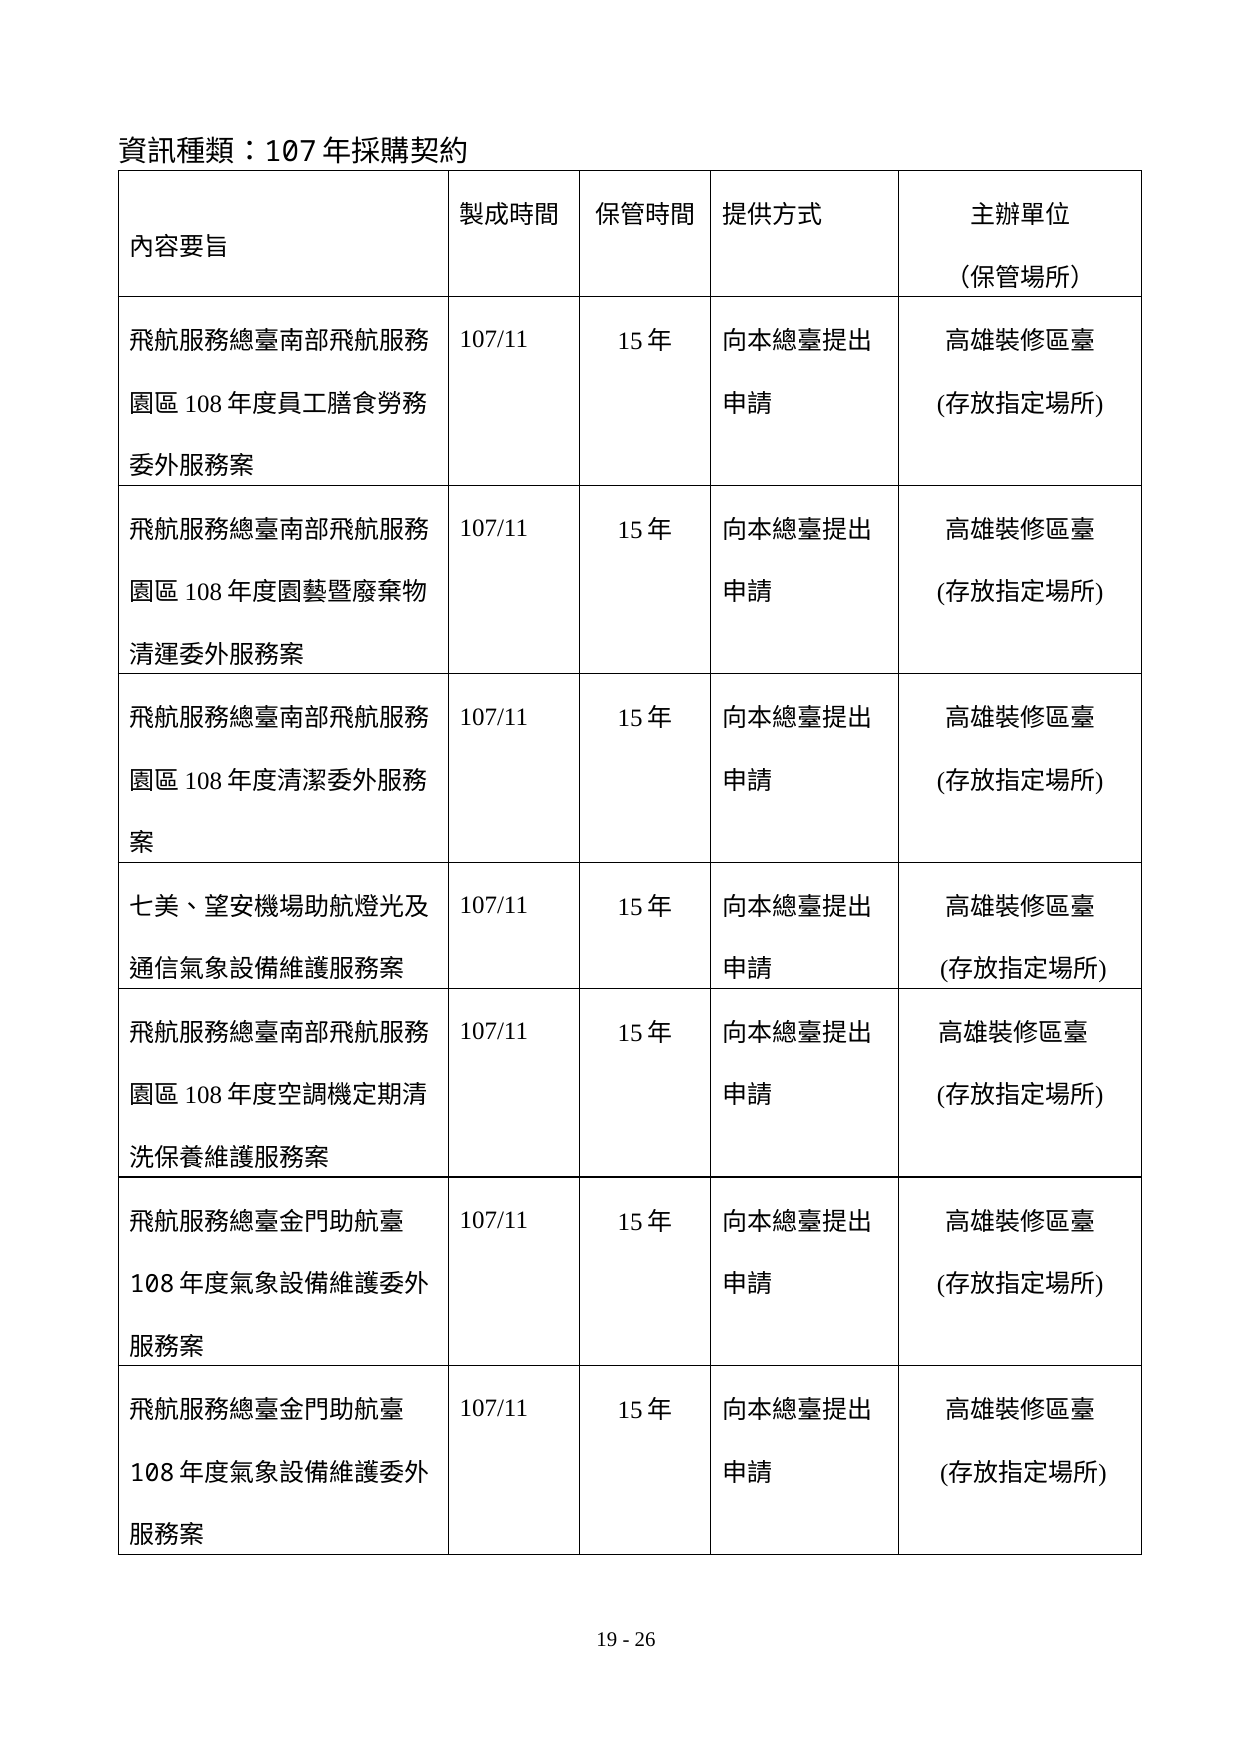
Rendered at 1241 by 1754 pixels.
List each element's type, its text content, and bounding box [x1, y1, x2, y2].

table_cell 飛航服務總臺南部飛航服務園區108年度清潔委外服務案 [119, 674, 448, 862]
table_cell 15年 [580, 989, 710, 1176]
table_cell 15年 [580, 674, 710, 862]
table_cell 107/11 [449, 486, 579, 673]
table_cell 飛航服務總臺南部飛航服務園區108年度員工膳食勞務委外服務案 [119, 297, 448, 485]
table_cell 高雄裝修區臺 (存放指定場所) [899, 1366, 1141, 1553]
table_cell 107/11 [449, 1178, 579, 1365]
table_header 內容要旨 [119, 171, 448, 296]
table_header 提供方式 [711, 171, 898, 296]
table_cell 七美、望安機場助航燈光及通信氣象設備維護服務案 [119, 863, 448, 988]
table_cell 高雄裝修區臺 (存放指定場所) [899, 1178, 1141, 1365]
table_cell 飛航服務總臺金門助航臺108年度氣象設備維護委外服務案 [119, 1178, 448, 1365]
table_cell 向本總臺提出申請 [711, 1366, 898, 1553]
table_cell 15年 [580, 863, 710, 988]
table_cell 飛航服務總臺南部飛航服務園區108年度園藝暨廢棄物清運委外服務案 [119, 486, 448, 673]
table_cell 107/11 [449, 297, 579, 485]
table_cell 向本總臺提出申請 [711, 297, 898, 485]
table_cell 向本總臺提出申請 [711, 863, 898, 988]
table_cell 15年 [580, 297, 710, 485]
table_cell 向本總臺提出申請 [711, 674, 898, 862]
table_cell 15年 [580, 1366, 710, 1553]
table_cell 飛航服務總臺南部飛航服務園區108年度空調機定期清洗保養維護服務案 [119, 989, 448, 1176]
table_cell 高雄裝修區臺 (存放指定場所) [899, 486, 1141, 673]
table_header 主辦單位 （保管場所） [899, 171, 1141, 296]
table_cell 高雄裝修區臺 (存放指定場所) [899, 863, 1141, 988]
text 資訊種類：107年採購契約 [118, 108, 1128, 170]
table_header 製成時間 [449, 171, 579, 296]
table_cell 15年 [580, 1178, 710, 1365]
table_cell 107/11 [449, 674, 579, 862]
table_cell 107/11 [449, 1366, 579, 1553]
table_cell 向本總臺提出申請 [711, 1178, 898, 1365]
table_cell 107/11 [449, 989, 579, 1176]
table_cell 高雄裝修區臺 (存放指定場所) [899, 297, 1141, 485]
table_cell 15年 [580, 486, 710, 673]
table_cell 向本總臺提出申請 [711, 989, 898, 1176]
table_cell 向本總臺提出申請 [711, 486, 898, 673]
table_cell 107/11 [449, 863, 579, 988]
table_cell 高雄裝修區臺 (存放指定場所) [899, 989, 1141, 1176]
table_cell 高雄裝修區臺 (存放指定場所) [899, 674, 1141, 862]
table_cell 飛航服務總臺金門助航臺108年度氣象設備維護委外服務案 [119, 1366, 448, 1553]
table_header 保管時間 [580, 171, 710, 296]
